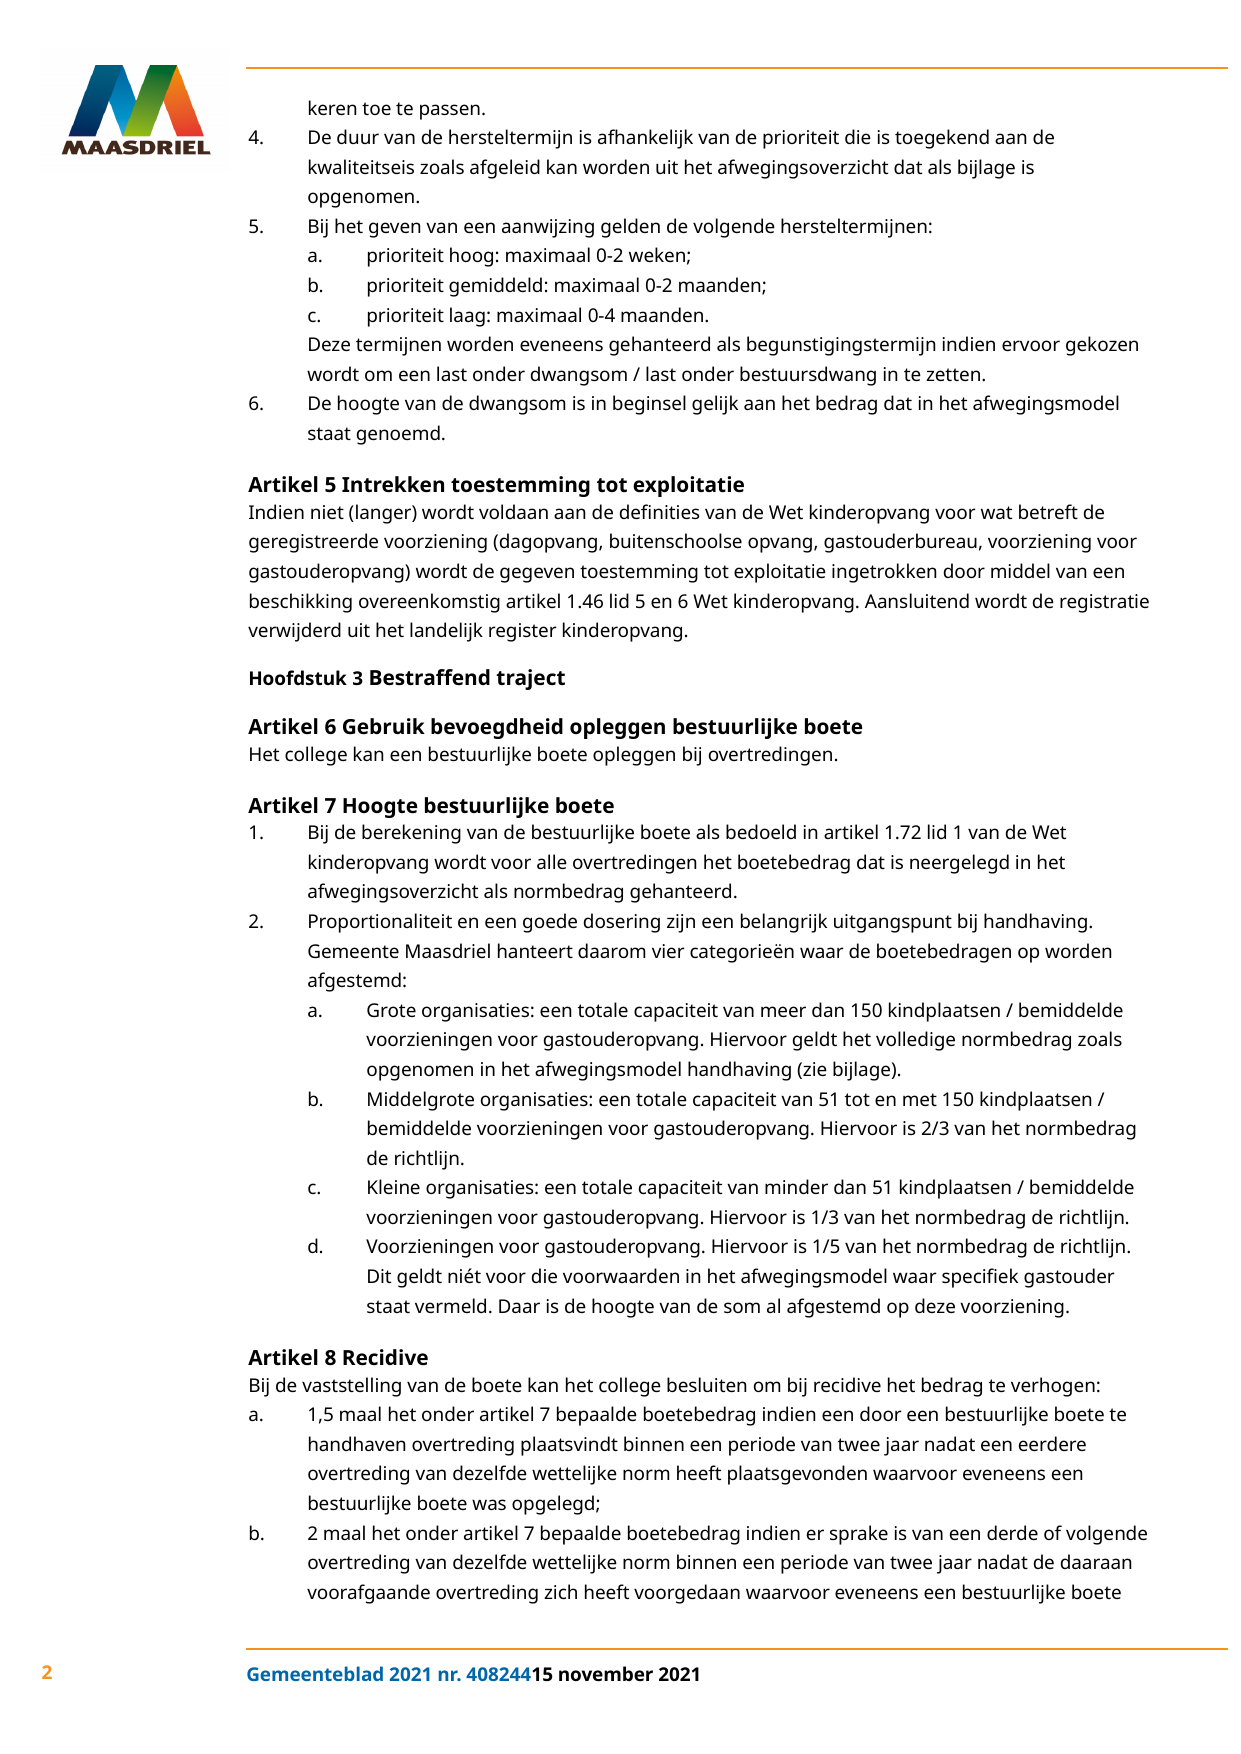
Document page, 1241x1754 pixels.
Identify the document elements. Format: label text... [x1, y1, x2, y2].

list Voorzieningen voor gastouderopvang. Hiervoor is 1/5 van het normbedrag de richtlijn. Dit geldt niét voor die voorwaarden in het afwegingsmodel waar specifiek gastouder staat vermeld. Daar is de hoogte van de som al afgestemd op deze voorziening. [307, 1234, 1152, 1319]
list 2 maal het onder artikel 7 bepaalde boetebedrag indien er sprake is van een derde of volgende overtreding van dezelfde wettelijke norm binnen een periode van twee jaar nadat de daaraan voorafgaande overtreding zich heeft voorgedaan waarvoor eveneens een bestuurlijke boete [248, 1520, 1152, 1604]
list Grote organisaties: een totale capaciteit van meer dan 150 kindplaatsen / bemiddelde voorzieningen voor gastouderopvang. Hiervoor geldt het volledige normbedrag zoals opgenomen in het afwegingsmodel handhaving (zie bijlage). [307, 997, 1152, 1082]
list De duur van de hersteltermijn is afhankelijk van de prioriteit die is toegekend aan de kwaliteitseis zoals afgeleid kan worden uit het afwegingsoverzicht dat als bijlage is opgenomen. [248, 124, 1152, 209]
text Artikel 5 Intrekken toestemming tot exploitatie [248, 471, 1152, 499]
list Bij de berekening van de bestuurlijke boete als bedoeld in artikel 1.72 lid 1 van de Wet kinderopvang wordt voor alle overtredingen het boetebedrag dat is neergelegd in het afwegingsoverzicht als normbedrag gehanteerd. [248, 819, 1152, 904]
list De hoogte van de dwangsom is in beginsel gelijk aan het bedrag dat in het afwegingsmodel staat genoemd. [248, 391, 1152, 446]
list Kleine organisaties: een totale capaciteit van minder dan 51 kindplaatsen / bemiddelde voorzieningen voor gastouderopvang. Hiervoor is 1/3 van het normbedrag de richtlijn. [307, 1174, 1152, 1230]
text Artikel 7 Hoogte bestuurlijke boete [248, 791, 1152, 819]
list Deze termijnen worden eveneens gehanteerd als begunstigingstermijn indien ervoor gekozen wordt om een last onder dwangsom / last onder bestuursdwang in te zetten. [248, 331, 1152, 387]
list Bij het geven van een aanwijzing gelden de volgende hersteltermijnen: [248, 213, 1152, 239]
text Hoofdstuk 3 Bestraffend traject [248, 663, 1152, 691]
text Indien niet (langer) wordt voldaan aan de definities van de Wet kinderopvang voor wat betreft de geregistreerde voorziening (dagopvang, buitenschoolse opvang, gastouderbureau, voorziening voor gastouderopvang) wordt de gegeven toestemming tot exploitatie ingetrokken door middel van een beschikking overeenkomstig artikel 1.46 lid 5 en 6 Wet kinderopvang. Aansluitend wordt de registratie verwijderd uit het landelijk register kinderopvang. [248, 499, 1152, 643]
text Bij de vaststelling van de boete kan het college besluiten om bij recidive het bedrag te verhogen: [248, 1372, 1152, 1397]
picture [41, 47, 231, 172]
list prioriteit gemiddeld: maximaal 0-2 maanden; [307, 272, 1152, 298]
list prioriteit hoog: maximaal 0-2 weken; [307, 243, 1152, 268]
list Middelgrote organisaties: een totale capaciteit van 51 tot en met 150 kindplaatsen / bemiddelde voorzieningen voor gastouderopvang. Hiervoor is 2/3 van het normbedrag de richtlijn. [307, 1086, 1152, 1171]
list prioriteit laag: maximaal 0-4 maanden. [307, 302, 1152, 328]
text Artikel 6 Gebruik bevoegdheid opleggen bestuurlijke boete [248, 712, 1152, 741]
text Het college kan een bestuurlijke boete opleggen bij overtredingen. [248, 741, 1152, 766]
text Artikel 8 Recidive [248, 1343, 1152, 1372]
list 1,5 maal het onder artikel 7 bepaalde boetebedrag indien een door een bestuurlijke boete te handhaven overtreding plaatsvindt binnen een periode van twee jaar nadat een eerdere overtreding van dezelfde wettelijke norm heeft plaatsgevonden waarvoor eveneens een bestuurlijke boete was opgelegd; [248, 1401, 1152, 1516]
list keren toe te passen. [248, 95, 1152, 121]
list Proportionaliteit en een goede dosering zijn een belangrijk uitgangspunt bij handhaving. Gemeente Maasdriel hanteert daarom vier categorieën waar de boetebedragen op worden afgestemd: [248, 908, 1152, 993]
